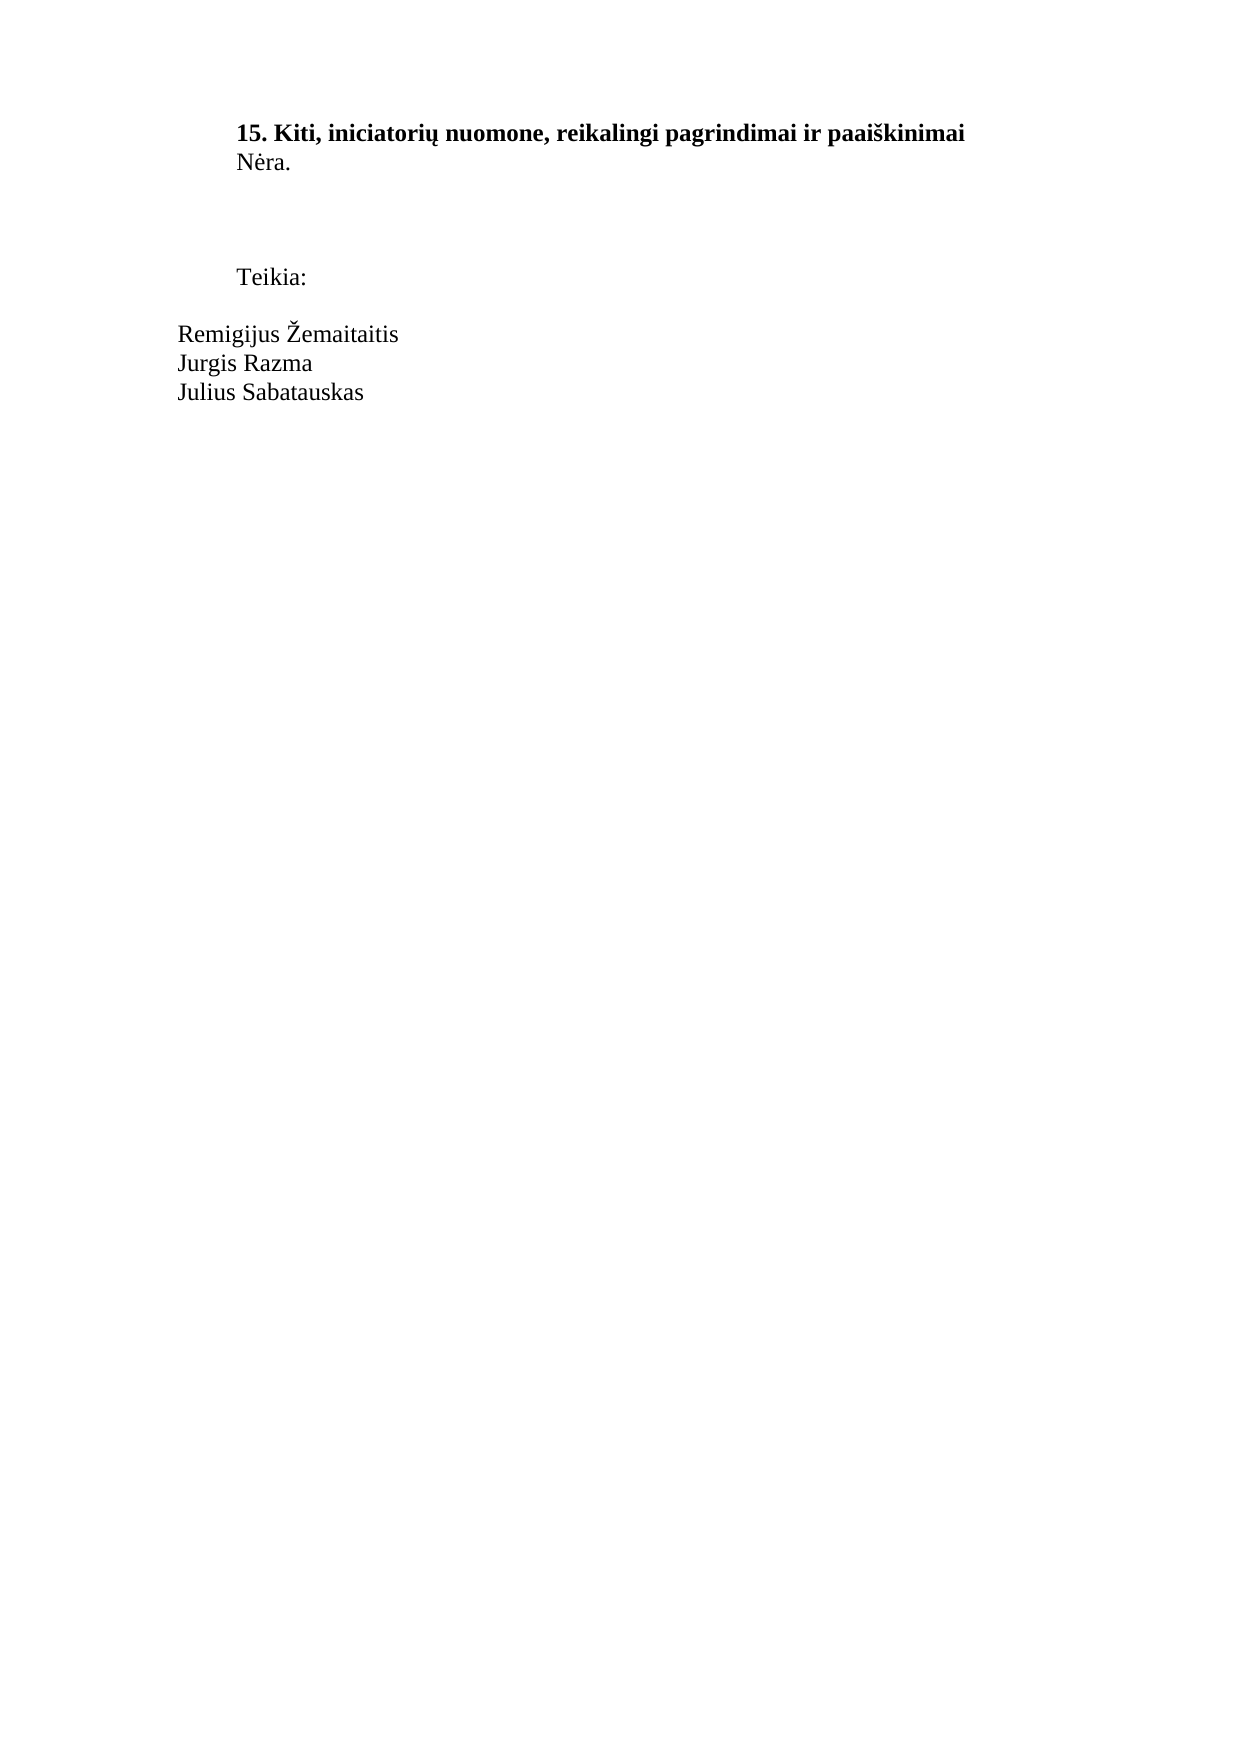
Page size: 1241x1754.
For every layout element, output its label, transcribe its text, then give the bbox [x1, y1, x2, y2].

text Julius Sabatauskas [177, 377, 1122, 406]
text Jurgis Razma [177, 348, 1122, 377]
text 15. Kiti, iniciatorių nuomone, reikalingi pagrindimai ir paaiškinimai [177, 118, 1122, 147]
text Teikia: [177, 262, 1122, 291]
text Nėra. [177, 147, 1122, 176]
text Remigijus Žemaitaitis [177, 319, 1122, 348]
